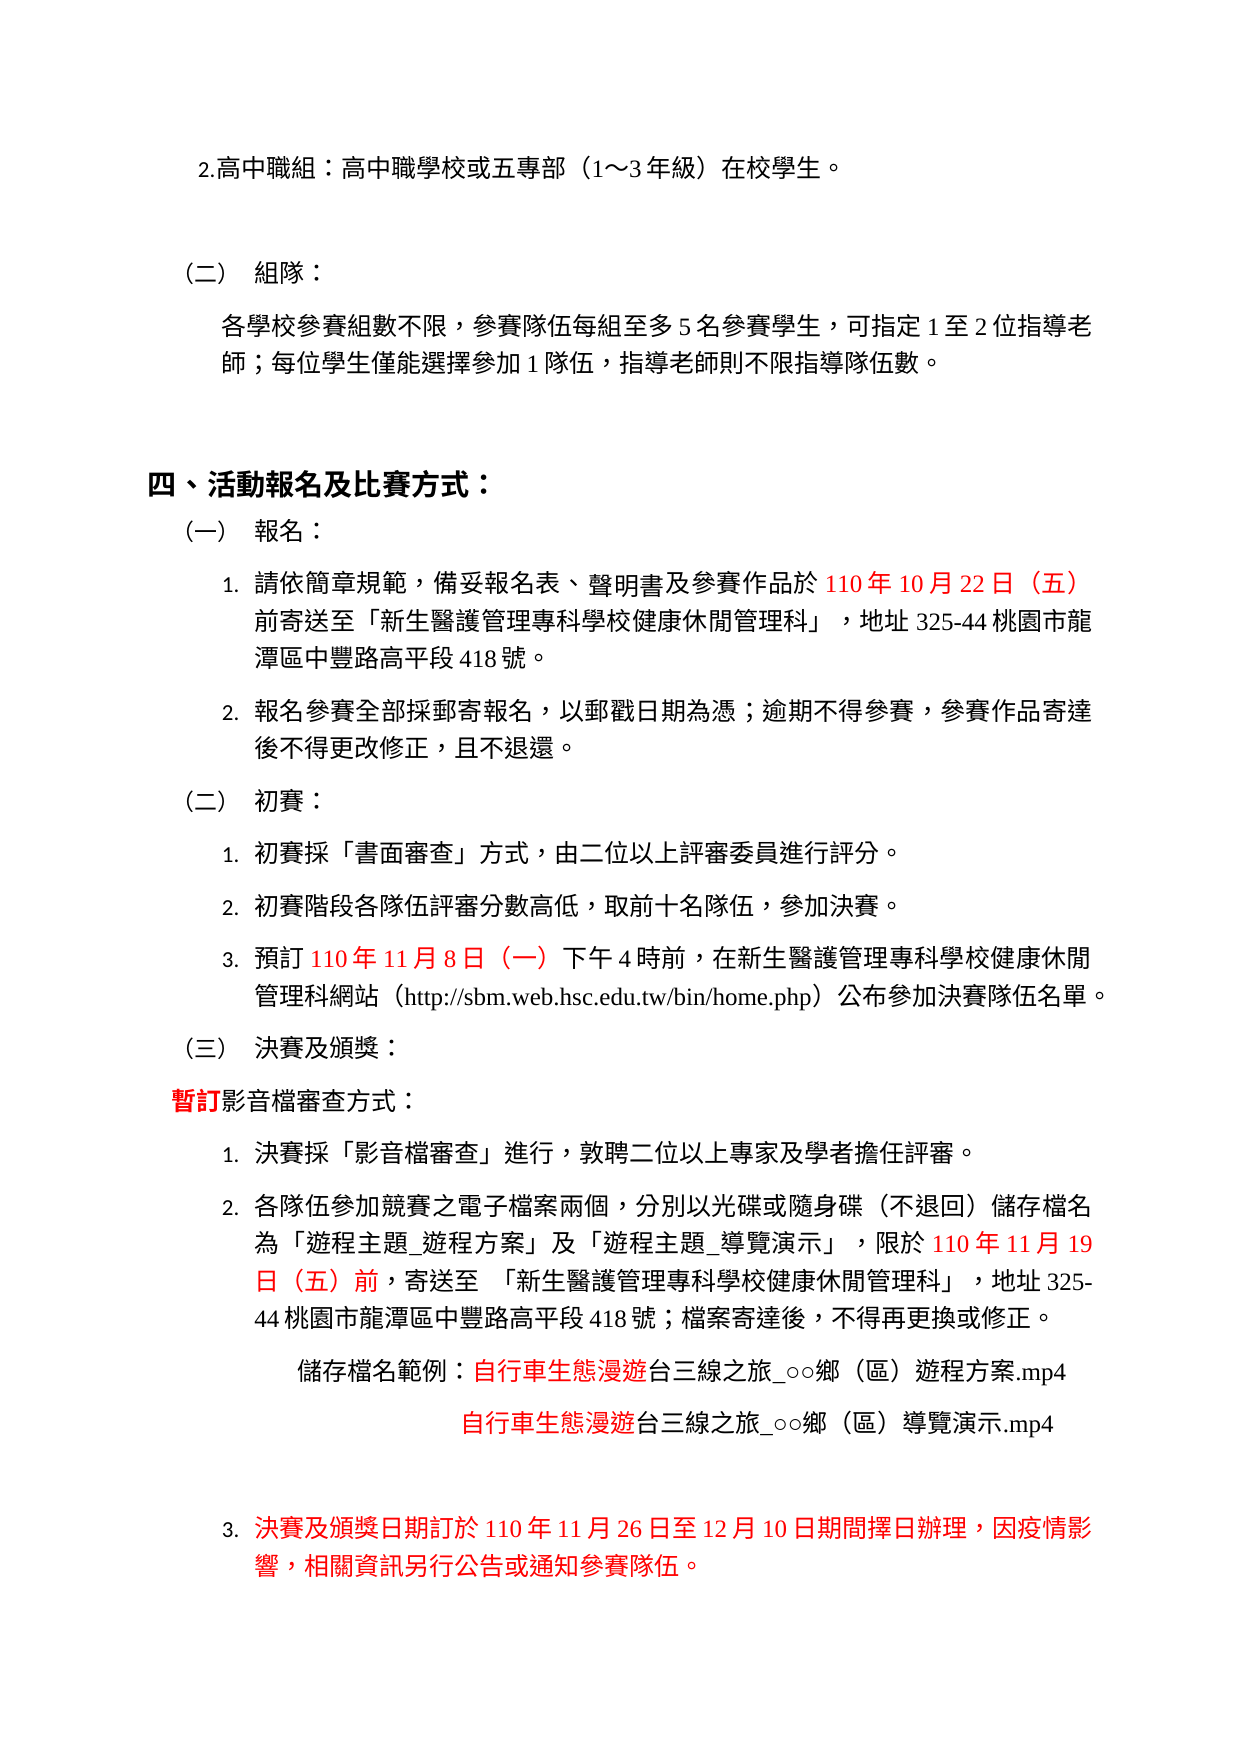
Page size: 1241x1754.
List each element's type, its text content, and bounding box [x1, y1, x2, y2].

list 請依簡章規範，備妥報名表、聲明書及參賽作品於110年10月22日（五）前寄送至「新生醫護管理專科學校健康休閒管理科」，地址325-44桃園市龍潭區中豐路高平段418號。 [222, 563, 1092, 675]
list 初賽階段各隊伍評審分數高低，取前十名隊伍，參加決賽。 [222, 885, 1092, 923]
list 組隊： [171, 253, 1092, 290]
text 儲存檔名範例：自行車生態漫遊台三線之旅_○○鄉（區）遊程方案.mp4 [148, 1350, 1092, 1388]
list 各隊伍參加競賽之電子檔案兩個，分別以光碟或隨身碟（不退回）儲存檔名為「遊程主題_遊程方案」及「遊程主題_導覽演示」，限於110年11月19日（五）前，寄送至 「新生醫護管理專科學校健康休閒管理科」，地址325-44桃園市龍潭區中豐路高平段418號；檔案寄達後，不得再更換或修正。 [222, 1185, 1092, 1335]
list 報名參賽全部採郵寄報名，以郵戳日期為憑；逾期不得參賽，參賽作品寄達後不得更改修正，且不退還。 [222, 690, 1092, 765]
list 決賽採「影音檔審查」進行，敦聘二位以上專家及學者擔任評審。 [222, 1133, 1092, 1170]
text 自行車生態漫遊台三線之旅_○○鄉（區）導覽演示.mp4 [148, 1403, 1092, 1440]
list 決賽及頒獎： [171, 1028, 1092, 1065]
list 初賽： [171, 780, 1092, 818]
list 決賽及頒獎日期訂於110年11月26日至12月10日期間擇日辦理，因疫情影響，相關資訊另行公告或通知參賽隊伍。 [222, 1508, 1092, 1583]
list 初賽採「書面審查」方式，由二位以上評審委員進行評分。 [222, 833, 1092, 870]
list 活動報名及比賽方式： [148, 465, 1092, 503]
list 高中職組：高中職學校或五專部（1～3年級）在校學生。 [198, 148, 1092, 185]
list 預訂110年11月8日（一）下午4時前，在新生醫護管理專科學校健康休閒管理科網站（http://sbm.web.hsc.edu.tw/bin/home.php）公布參加決賽隊伍名單。 [222, 938, 1092, 1013]
text 暫訂影音檔審查方式： [171, 1080, 1092, 1118]
text 各學校參賽組數不限，參賽隊伍每組至多5名參賽學生，可指定1至2位指導老師；每位學生僅能選擇參加1隊伍，指導老師則不限指導隊伍數。 [221, 305, 1092, 380]
list 報名： [171, 510, 1092, 548]
